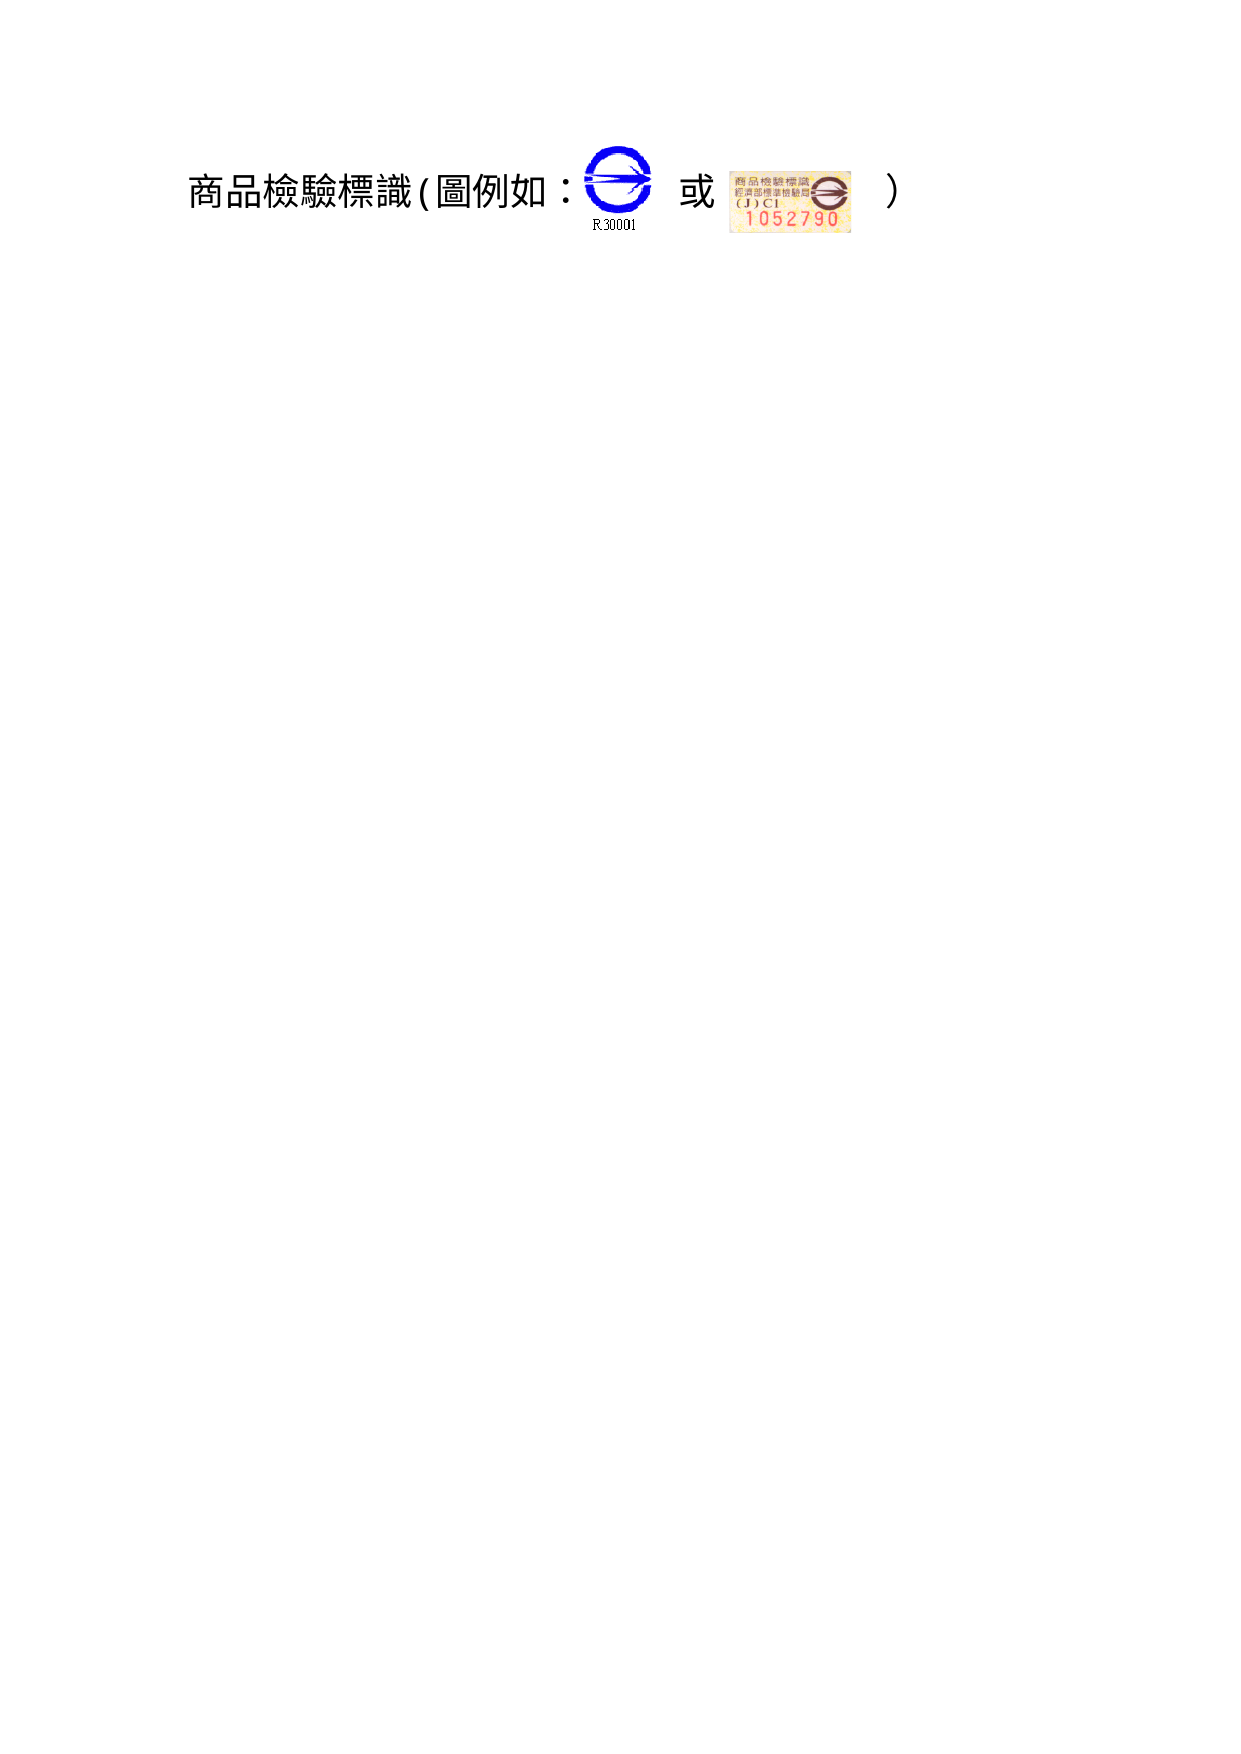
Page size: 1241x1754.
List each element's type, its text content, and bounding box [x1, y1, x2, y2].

text 商品檢驗標識(圖例如： 或 ） [662, 158, 1053, 217]
text 商品檢驗標識(圖例如： 或 ） [187, 158, 569, 217]
